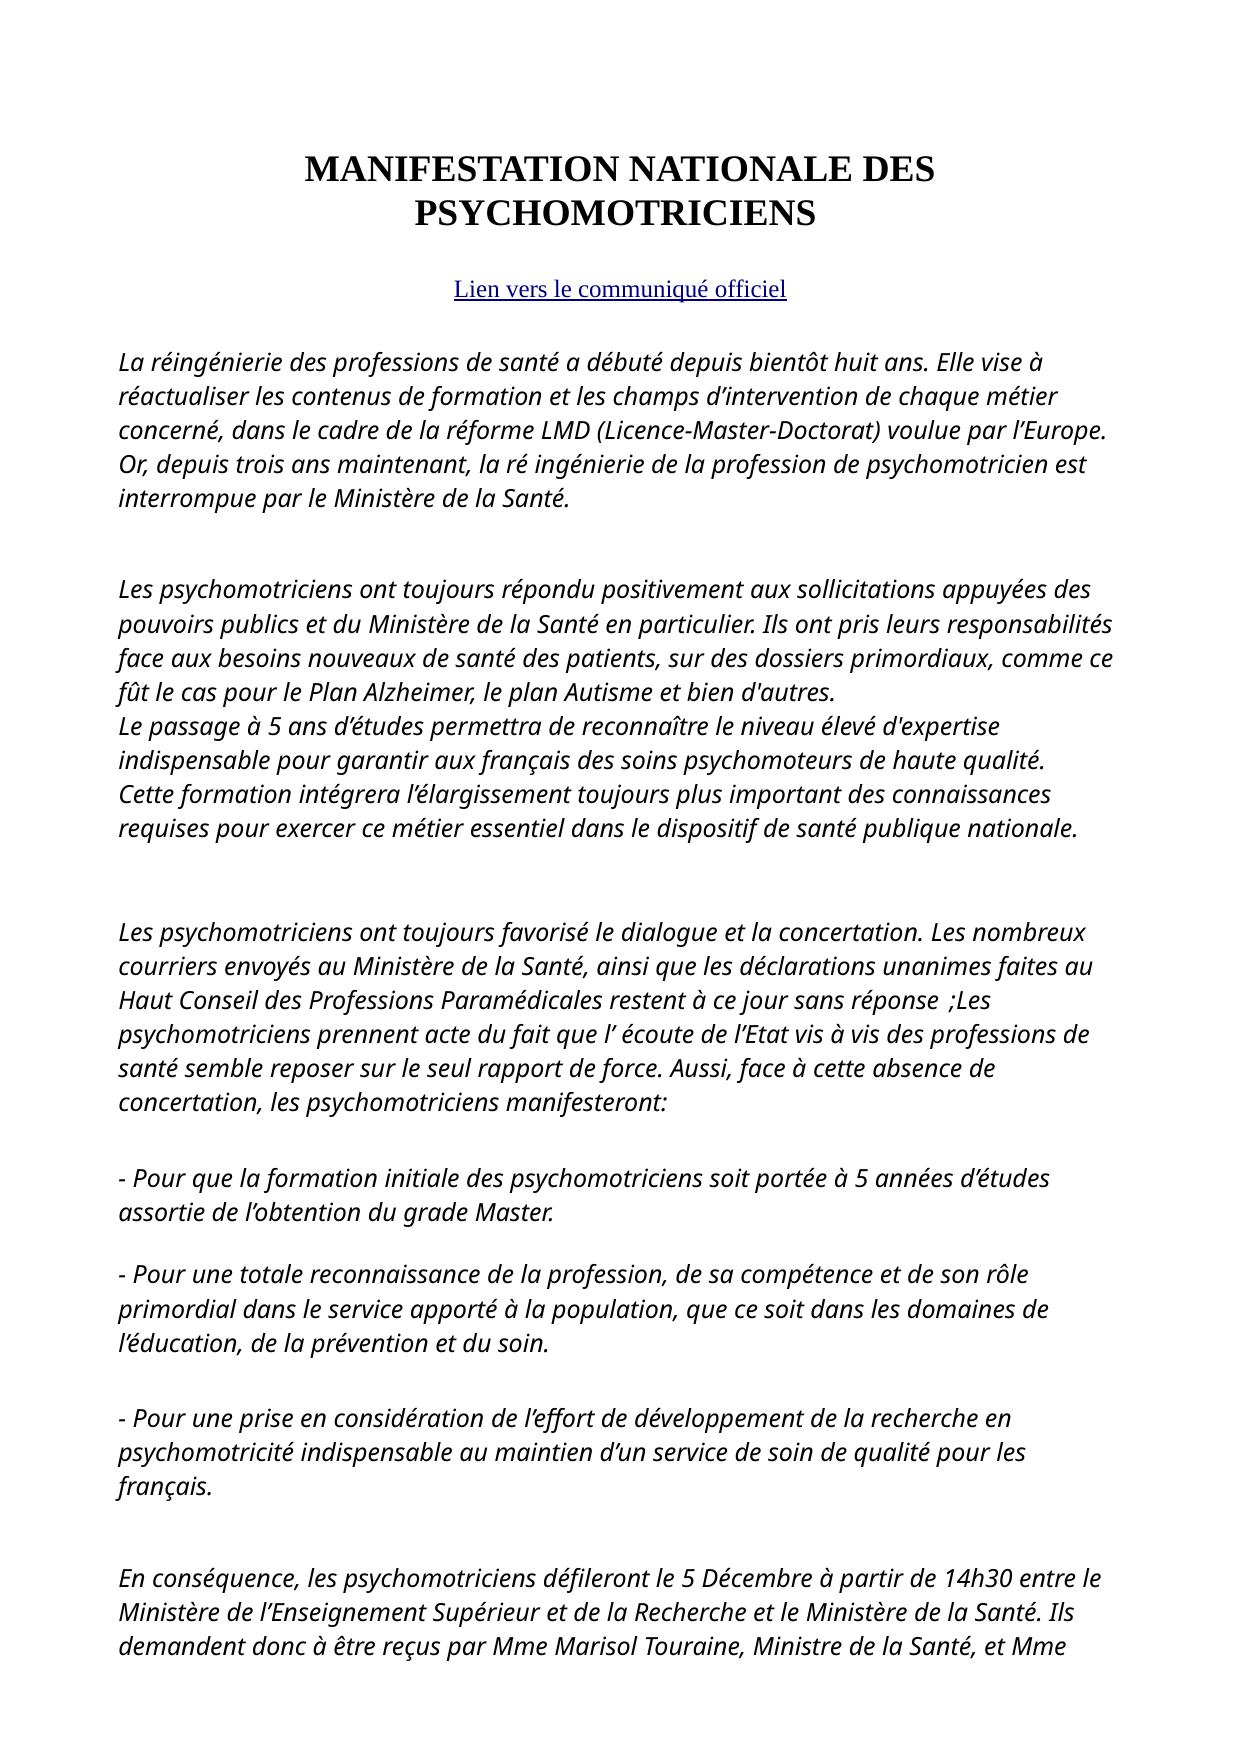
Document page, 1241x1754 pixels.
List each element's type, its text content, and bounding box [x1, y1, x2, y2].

text La réingénierie des professions de santé a débuté depuis bientôt huit ans. Elle vise à réactualiser les contenus de formation et les champs d’intervention de chaque métier concerné, dans le cadre de la réforme LMD (Licence-Master-Doctorat) voulue par l’Europe. [118, 344, 1122, 447]
text En conséquence, les psychomotriciens défileront le 5 Décembre à partir de 14h30 entre le Ministère de l’Enseignement Supérieur et de la Recherche et le Ministère de la Santé. Ils demandent donc à être reçus par Mme Marisol Touraine, Ministre de la Santé, et Mme [118, 1560, 1122, 1662]
text - Pour une totale reconnaissance de la profession, de sa compétence et de son rôle primordial dans le service apporté à la population, que ce soit dans les domaines de l’éducation, de la prévention et du soin. [118, 1257, 1122, 1359]
text - Pour que la formation initiale des psychomotriciens soit portée à 5 années d’études assortie de l’obtention du grade Master. [118, 1160, 1122, 1228]
text Cette formation intégrera l’élargissement toujours plus important des connaissances requises pour exercer ce métier essentiel dans le dispositif de santé publique nationale. [118, 777, 1122, 845]
text Le passage à 5 ans d’études permettra de reconnaître le niveau élevé d'expertise indispensable pour garantir aux français des soins psychomoteurs de haute qualité. [118, 708, 1122, 777]
text MANIFESTATION NATIONALE DES PSYCHOMOTRICIENS [118, 147, 1122, 233]
text Lien vers le communiqué officiel [118, 274, 1122, 303]
text - Pour une prise en considération de l’effort de développement de la recherche en psychomotricité indispensable au maintien d’un service de soin de qualité pour les français. [118, 1401, 1122, 1503]
text Or, depuis trois ans maintenant, la ré ingénierie de la profession de psychomotricien est interrompue par le Ministère de la Santé. [118, 447, 1122, 515]
text Les psychomotriciens ont toujours répondu positivement aux sollicitations appuyées des pouvoirs publics et du Ministère de la Santé en particulier. Ils ont pris leurs responsabilités face aux besoins nouveaux de santé des patients, sur des dossiers primordiaux, comme ce fût le cas pour le Plan Alzheimer, le plan Autisme et bien d'autres. [118, 572, 1122, 708]
text Les psychomotriciens ont toujours favorisé le dialogue et la concertation. Les nombreux courriers envoyés au Ministère de la Santé, ainsi que les déclarations unanimes faites au Haut Conseil des Professions Paramédicales restent à ce jour sans réponse ;Les psychomotriciens prennent acte du fait que l’ écoute de l’Etat vis à vis des professions de santé semble reposer sur le seul rapport de force. Aussi, face à cette absence de concertation, les psychomotriciens manifesteront: [118, 915, 1122, 1119]
